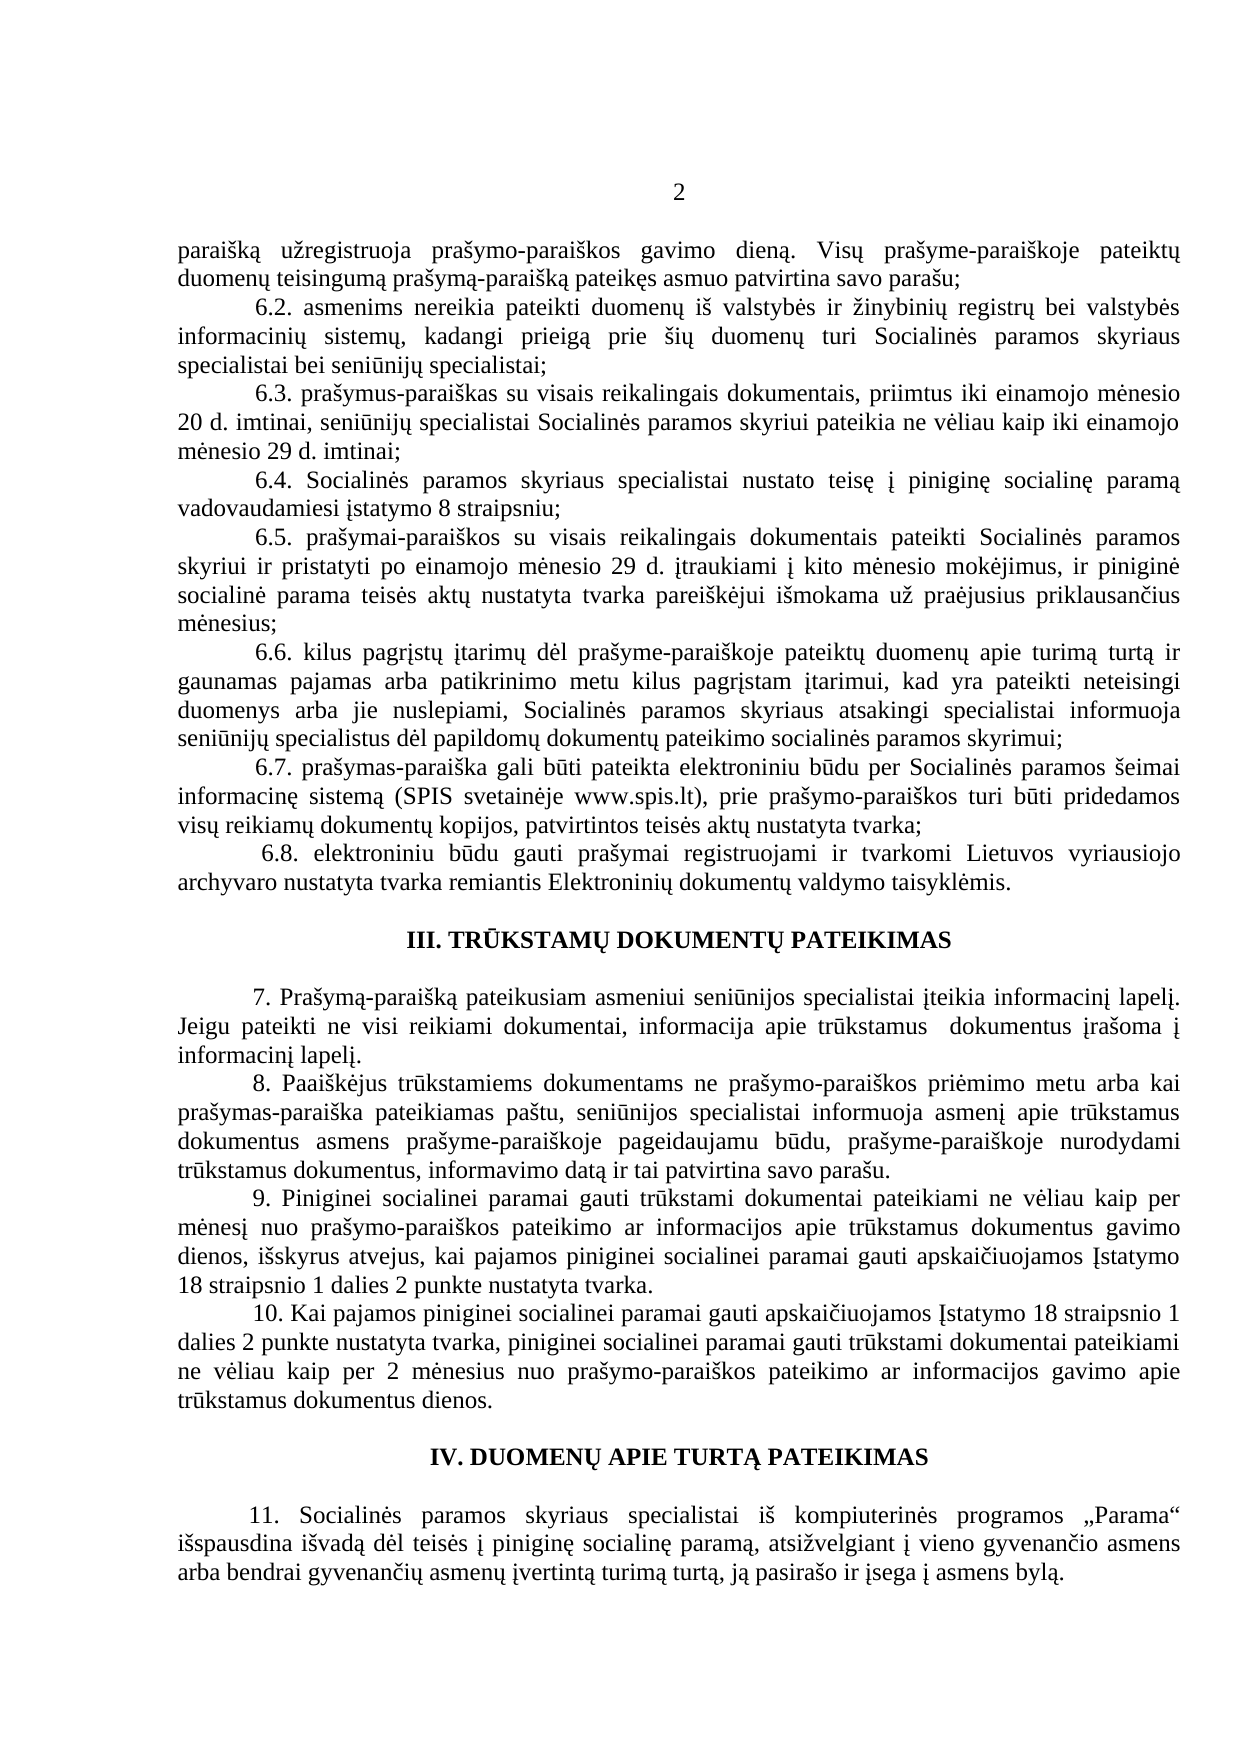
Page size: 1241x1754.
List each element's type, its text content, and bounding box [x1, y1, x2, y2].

text 9. Piniginei socialinei paramai gauti trūkstami dokumentai pateikiami ne vėliau kaip per mėnesį nuo prašymo-paraiškos pateikimo ar informacijos apie trūkstamus dokumentus gavimo dienos, išskyrus atvejus, kai pajamos piniginei socialinei paramai gauti apskaičiuojamos Įstatymo 18 straipsnio 1 dalies 2 punkte nustatyta tvarka. [177, 1183, 1181, 1298]
text 11. Socialinės paramos skyriaus specialistai iš kompiuterinės programos „Parama“ išspausdina išvadą dėl teisės į piniginę socialinę paramą, atsižvelgiant į vieno gyvenančio asmens arba bendrai gyvenančių asmenų įvertintą turimą turtą, ją pasirašo ir įsega į asmens bylą. [177, 1500, 1181, 1586]
text 6.8. elektroniniu būdu gauti prašymai registruojami ir tvarkomi Lietuvos vyriausiojo archyvaro nustatyta tvarka remiantis Elektroninių dokumentų valdymo taisyklėmis. [177, 838, 1181, 896]
text paraišką užregistruoja prašymo-paraiškos gavimo dieną. Visų prašyme-paraiškoje pateiktų duomenų teisingumą prašymą-paraišką pateikęs asmuo patvirtina savo parašu; [177, 235, 1181, 292]
text 6.2. asmenims nereikia pateikti duomenų iš valstybės ir žinybinių registrų bei valstybės informacinių sistemų, kadangi prieigą prie šių duomenų turi Socialinės paramos skyriaus specialistai bei seniūnijų specialistai; [177, 292, 1181, 378]
text 6.4. Socialinės paramos skyriaus specialistai nustato teisę į piniginę socialinę paramą vadovaudamiesi įstatymo 8 straipsniu; [177, 465, 1181, 522]
text 6.5. prašymai-paraiškos su visais reikalingais dokumentais pateikti Socialinės paramos skyriui ir pristatyti po einamojo mėnesio 29 d. įtraukiami į kito mėnesio mokėjimus, ir piniginė socialinė parama teisės aktų nustatyta tvarka pareiškėjui išmokama už praėjusius priklausančius mėnesius; [177, 522, 1181, 637]
text 10. Kai pajamos piniginei socialinei paramai gauti apskaičiuojamos Įstatymo 18 straipsnio 1 dalies 2 punkte nustatyta tvarka, piniginei socialinei paramai gauti trūkstami dokumentai pateikiami ne vėliau kaip per 2 mėnesius nuo prašymo-paraiškos pateikimo ar informacijos gavimo apie trūkstamus dokumentus dienos. [177, 1298, 1181, 1413]
text III. TRŪKSTAMŲ DOKUMENTŲ PATEIKIMAS [177, 925, 1181, 953]
text 8. Paaiškėjus trūkstamiems dokumentams ne prašymo-paraiškos priėmimo metu arba kai prašymas-paraiška pateikiamas paštu, seniūnijos specialistai informuoja asmenį apie trūkstamus dokumentus asmens prašyme-paraiškoje pageidaujamu būdu, prašyme-paraiškoje nurodydami trūkstamus dokumentus, informavimo datą ir tai patvirtina savo parašu. [177, 1068, 1181, 1183]
text 6.7. prašymas-paraiška gali būti pateikta elektroniniu būdu per Socialinės paramos šeimai informacinę sistemą (SPIS svetainėje www.spis.lt), prie prašymo-paraiškos turi būti pridedamos visų reikiamų dokumentų kopijos, patvirtintos teisės aktų nustatyta tvarka; [177, 752, 1181, 838]
text 6.6. kilus pagrįstų įtarimų dėl prašyme-paraiškoje pateiktų duomenų apie turimą turtą ir gaunamas pajamas arba patikrinimo metu kilus pagrįstam įtarimui, kad yra pateikti neteisingi duomenys arba jie nuslepiami, Socialinės paramos skyriaus atsakingi specialistai informuoja seniūnijų specialistus dėl papildomų dokumentų pateikimo socialinės paramos skyrimui; [177, 637, 1181, 752]
text 7. Prašymą-paraišką pateikusiam asmeniui seniūnijos specialistai įteikia informacinį lapelį. Jeigu pateikti ne visi reikiami dokumentai, informacija apie trūkstamus dokumentus įrašoma į informacinį lapelį. [177, 982, 1181, 1068]
text 6.3. prašymus-paraiškas su visais reikalingais dokumentais, priimtus iki einamojo mėnesio 20 d. imtinai, seniūnijų specialistai Socialinės paramos skyriui pateikia ne vėliau kaip iki einamojo mėnesio 29 d. imtinai; [177, 378, 1181, 465]
text IV. DUOMENŲ APIE TURTĄ PATEIKIMAS [177, 1442, 1181, 1471]
